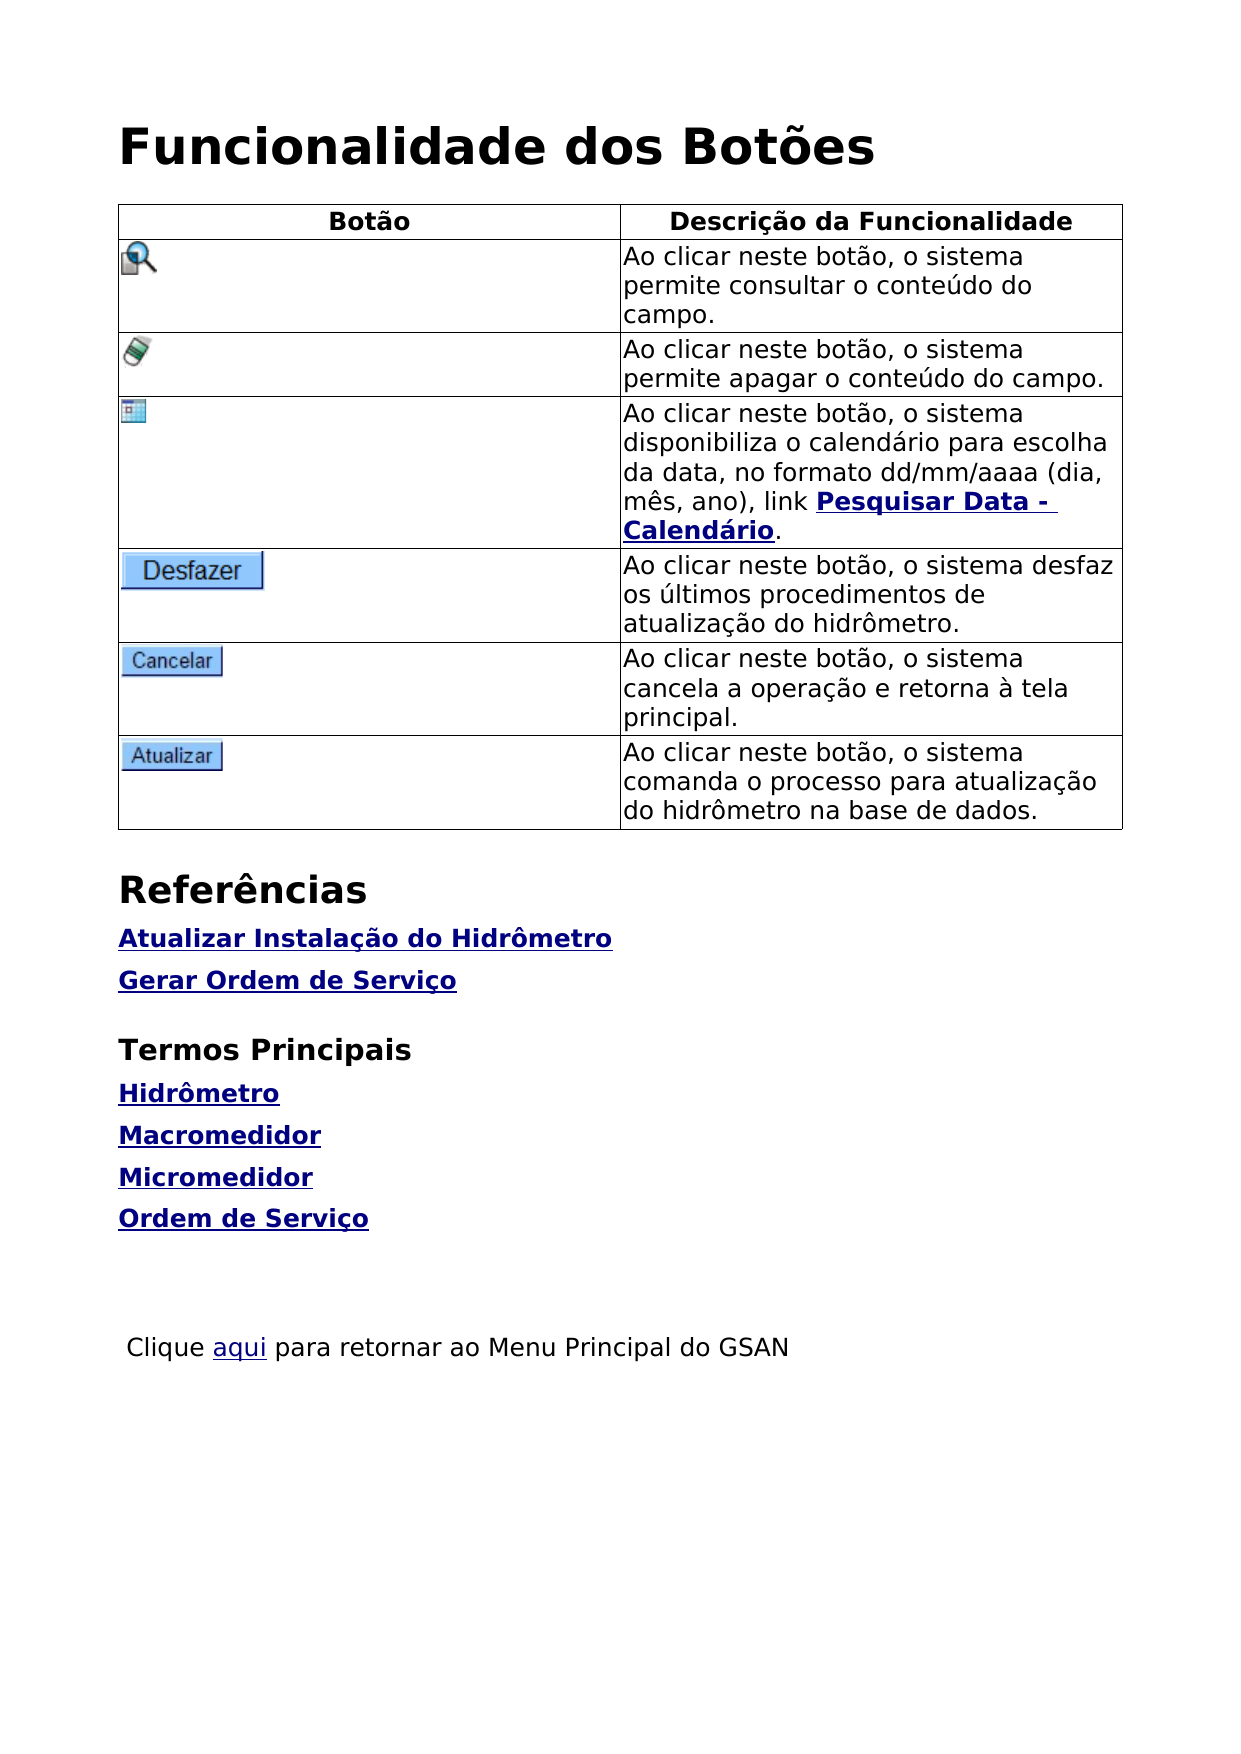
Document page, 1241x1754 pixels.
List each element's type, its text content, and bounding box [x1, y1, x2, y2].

picture [121, 335, 153, 368]
subtitle Termos Principais [118, 1033, 1122, 1067]
table_cell Ao clicar neste botão, o sistema permite apagar o conteúdo do campo. [621, 333, 1122, 396]
table_cell Ao clicar neste botão, o sistema permite consultar o conteúdo do campo. [621, 240, 1122, 332]
table_cell [119, 549, 620, 642]
table_cell [119, 397, 620, 548]
text Hidrômetro [118, 1079, 1122, 1108]
table_cell Ao clicar neste botão, o sistema disponibiliza o calendário para escolha da data, no formato dd/mm/aaaa (dia, mês, ano), link Pesquisar Data - Calendário. [621, 397, 1122, 548]
table_cell [119, 643, 620, 735]
table_cell Ao clicar neste botão, o sistema desfaz os últimos procedimentos de atualização do hidrômetro. [621, 549, 1122, 642]
table_cell Ao clicar neste botão, o sistema comanda o processo para atualização do hidrômetro na base de dados. [621, 736, 1122, 828]
table_cell [119, 240, 620, 332]
text Ordem de Serviço [118, 1204, 1122, 1233]
picture [121, 644, 223, 678]
table_header Botão [119, 205, 620, 239]
subtitle Funcionalidade dos Botões [118, 118, 1122, 176]
table_cell [119, 333, 620, 396]
text Micromedidor [118, 1163, 1122, 1192]
text Gerar Ordem de Serviço [118, 966, 1122, 995]
table_header Descrição da Funcionalidade [621, 205, 1122, 239]
picture [121, 241, 157, 275]
picture [121, 738, 223, 771]
subtitle Referências [118, 868, 1122, 912]
table_cell Ao clicar neste botão, o sistema cancela a operação e retorna à tela principal. [621, 643, 1122, 735]
picture [121, 399, 147, 423]
table_cell [119, 736, 620, 828]
picture [121, 551, 265, 591]
text Macromedidor [118, 1121, 1122, 1150]
text Clique aqui para retornar ao Menu Principal do GSAN [118, 1246, 1122, 1363]
text Atualizar Instalação do Hidrômetro [118, 924, 1122, 954]
